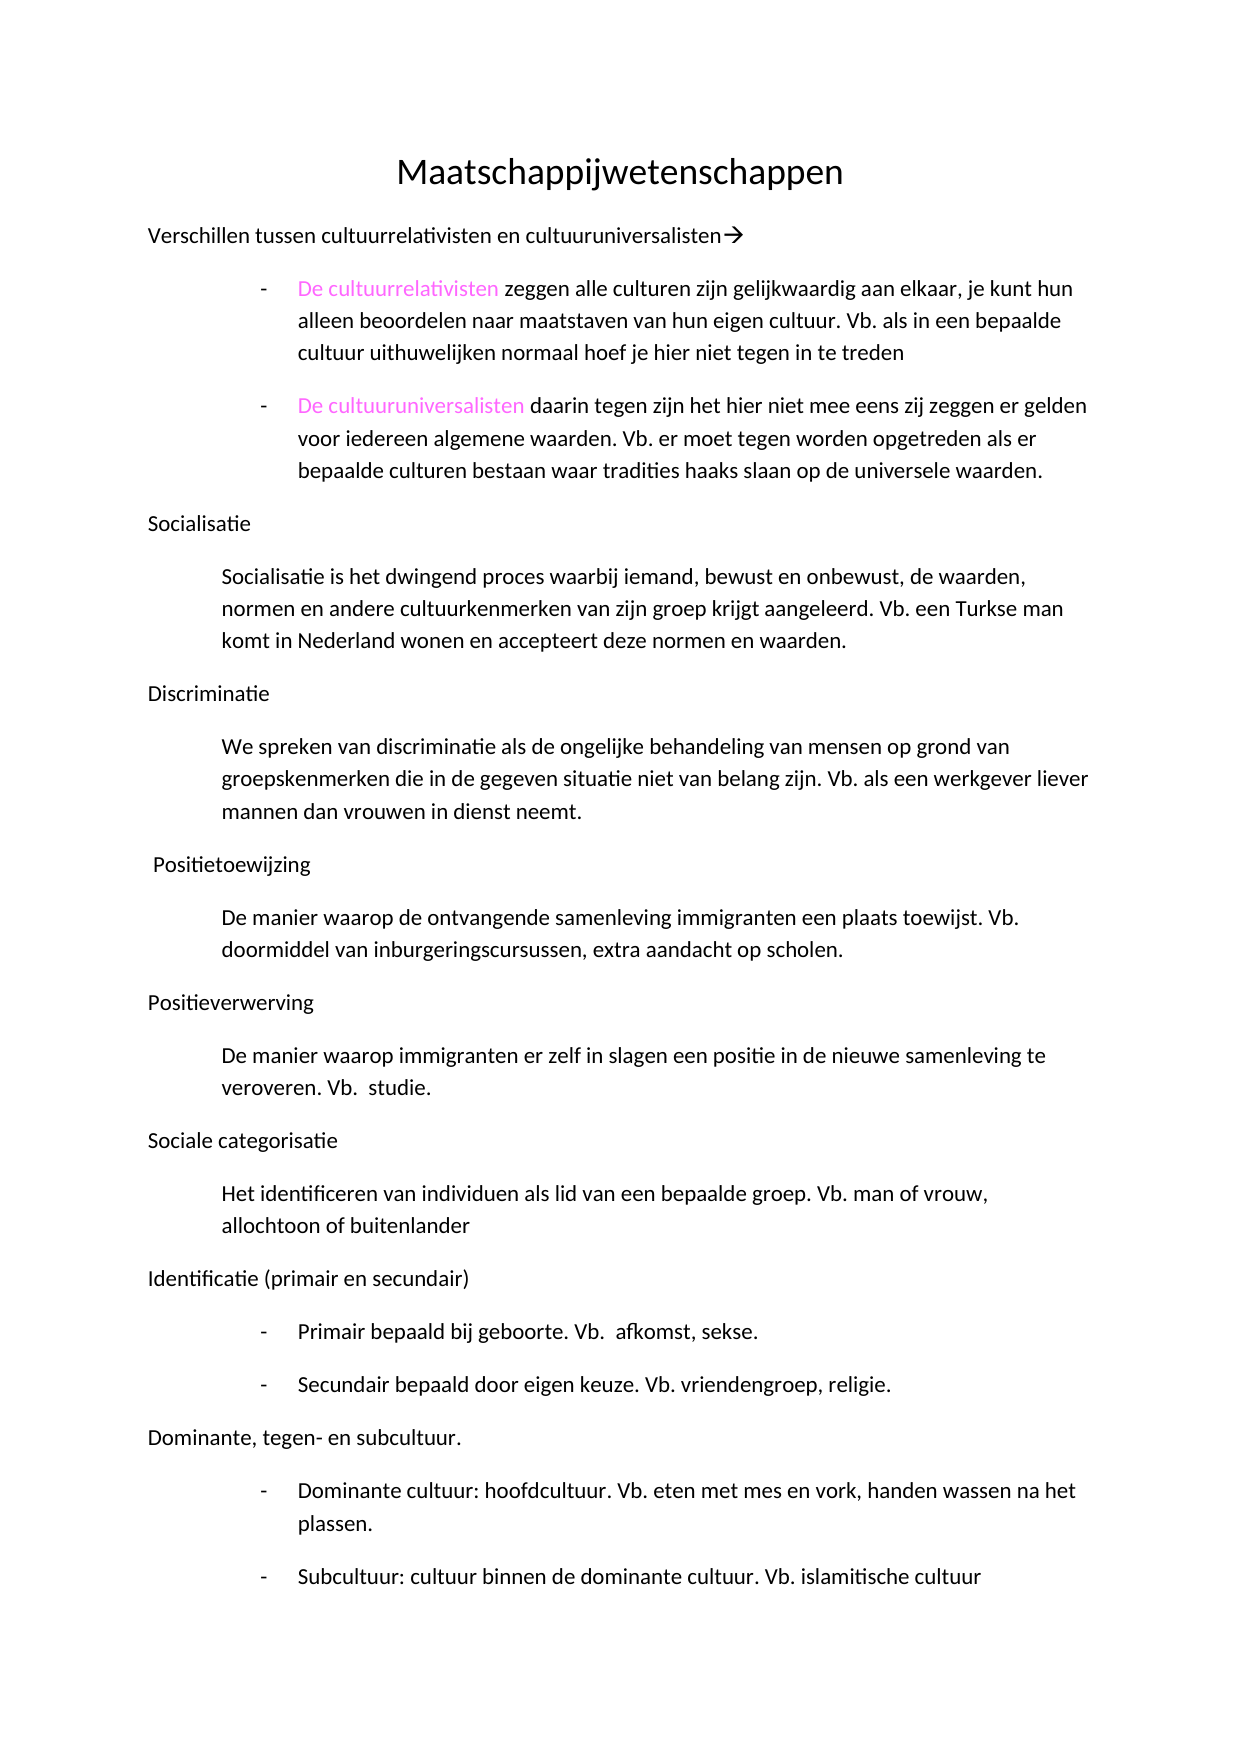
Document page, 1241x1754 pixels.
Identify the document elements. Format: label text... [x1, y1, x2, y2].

text Positieverwerving [148, 988, 1093, 1016]
text Socialisatie is het dwingend proces waarbij iemand, bewust en onbewust, de waarden, normen en andere cultuurkenmerken van zijn groep krijgt aangeleerd. Vb. een Turkse man komt in Nederland wonen en accepteert deze normen en waarden. [221, 562, 1093, 654]
list De cultuuruniversalisten daarin tegen zijn het hier niet mee eens zij zeggen er gelden voor iedereen algemene waarden. Vb. er moet tegen worden opgetreden als er bepaalde culturen bestaan waar tradities haaks slaan op de universele waarden. [260, 392, 1093, 484]
list Secundair bepaald door eigen keuze. Vb. vriendengroep, religie. [260, 1371, 1093, 1398]
list Dominante cultuur: hoofdcultuur. Vb. eten met mes en vork, handen wassen na het plassen. [260, 1477, 1093, 1537]
text De manier waarop de ontvangende samenleving immigranten een plaats toewijst. Vb. doormiddel van inburgeringscursussen, extra aandacht op scholen. [221, 903, 1093, 963]
text We spreken van discriminatie als de ongelijke behandeling van mensen op grond van groepskenmerken die in de gegeven situatie niet van belang zijn. Vb. als een werkgever liever mannen dan vrouwen in dienst neemt. [221, 732, 1093, 825]
list De cultuurrelativisten zeggen alle culturen zijn gelijkwaardig aan elkaar, je kunt hun alleen beoordelen naar maatstaven van hun eigen cultuur. Vb. als in een bepaalde cultuur uithuwelijken normaal hoef je hier niet tegen in te treden [260, 274, 1093, 367]
text Identificatie (primair en secundair) [148, 1264, 1093, 1292]
text De manier waarop immigranten er zelf in slagen een positie in de nieuwe samenleving te veroveren. Vb. studie. [221, 1041, 1093, 1101]
text Verschillen tussen cultuurrelativisten en cultuuruniversalisten [148, 221, 1093, 249]
text Positietoewijzing [148, 850, 1093, 878]
text Socialisatie [148, 509, 1093, 537]
text Sociale categorisatie [148, 1126, 1093, 1154]
text Discriminatie [148, 679, 1093, 707]
text Maatschappijwetenschappen [148, 148, 1093, 193]
list Primair bepaald bij geboorte. Vb. afkomst, sekse. [260, 1317, 1093, 1346]
text Dominante, tegen- en subcultuur. [148, 1423, 1093, 1452]
list Subcultuur: cultuur binnen de dominante cultuur. Vb. islamitische cultuur [260, 1562, 1093, 1590]
text Het identificeren van individuen als lid van een bepaalde groep. Vb. man of vrouw, allochtoon of buitenlander [221, 1179, 1093, 1239]
